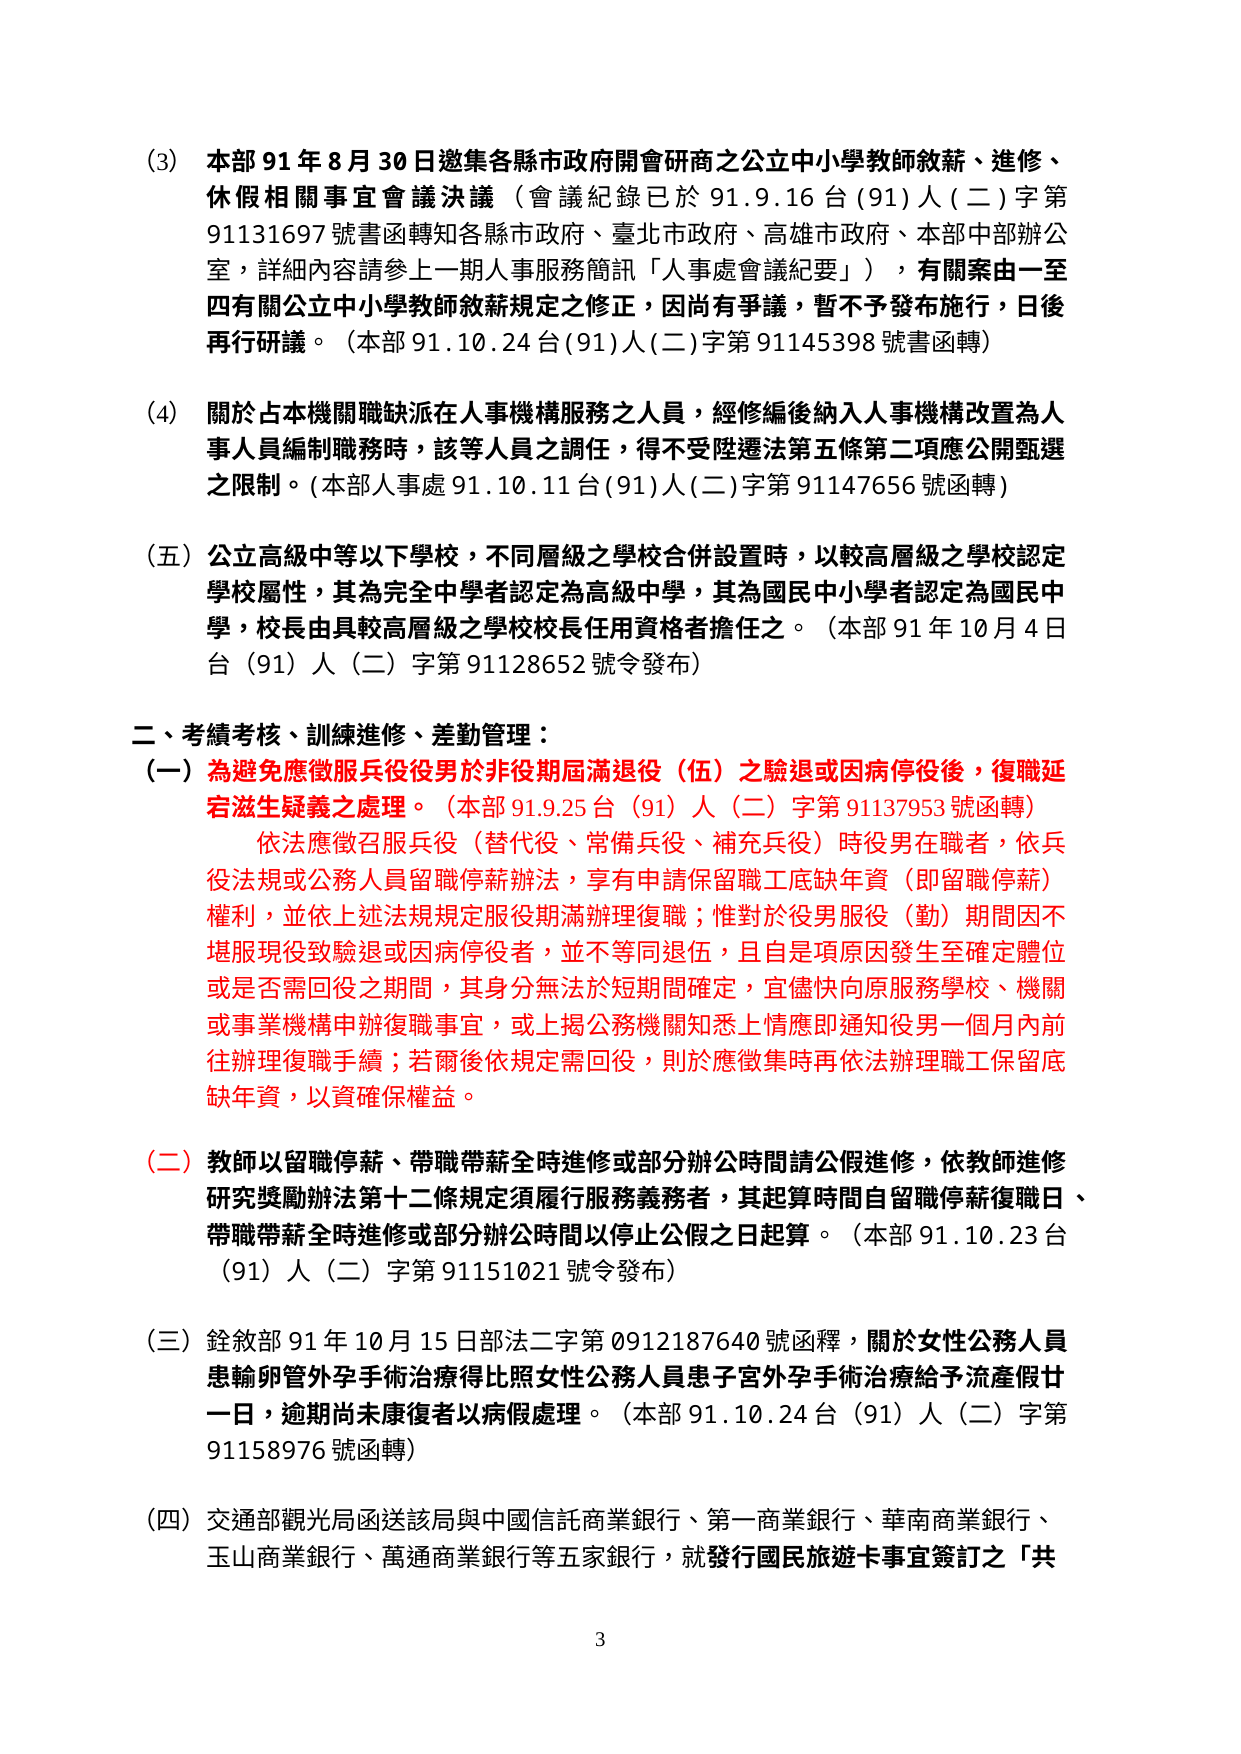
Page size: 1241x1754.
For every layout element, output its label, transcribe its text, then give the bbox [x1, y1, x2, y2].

text （五）公立高級中等以下學校，不同層級之學校合併設置時，以較高層級之學校認定學校屬性，其為完全中學者認定為高級中學，其為國民中小學者認定為國民中學，校長由具較高層級之學校校長任用資格者擔任之。（本部91年10月4日台（91）人（二）字第91128652號令發布） [131, 536, 1069, 681]
text 依法應徵召服兵役（替代役、常備兵役、補充兵役）時役男在職者，依兵役法規或公務人員留職停薪辦法，享有申請保留職工底缺年資（即留職停薪）權利，並依上述法規規定服役期滿辦理復職；惟對於役男服役（勤）期間因不堪服現役致驗退或因病停役者，並不等同退伍，且自是項原因發生至確定體位或是否需回役之期間，其身分無法於短期間確定，宜儘快向原服務學校、機關或事業機構申辦復職事宜，或上揭公務機關知悉上情應即通知役男一個月內前往辦理復職手續；若爾後依規定需回役，則於應徵集時再依法辦理職工保留底缺年資，以資確保權益。 [206, 824, 1069, 1114]
text （三）銓敘部91年10月15日部法二字第0912187640號函釋，關於女性公務人員患輸卵管外孕手術治療得比照女性公務人員患子宮外孕手術治療給予流產假廿一日，逾期尚未康復者以病假處理。（本部91.10.24台（91）人（二）字第91158976號函轉） [131, 1322, 1069, 1467]
text 二、考績考核、訓練進修、差勤管理： [131, 715, 1069, 751]
list 關於占本機關職缺派在人事機構服務之人員，經修編後納入人事機構改置為人事人員編制職務時，該等人員之調任，得不受陞遷法第五條第二項應公開甄選之限制。(本部人事處91.10.11台(91)人(二)字第91147656號函轉) [131, 393, 1069, 502]
text （一）為避免應徵服兵役役男於非役期屆滿退役（伍）之驗退或因病停役後，復職延宕滋生疑義之處理。（本部91.9.25台（91）人（二）字第91137953號函轉） [131, 751, 1069, 824]
text （四）交通部觀光局函送該局與中國信託商業銀行、第一商業銀行、華南商業銀行、玉山商業銀行、萬通商業銀行等五家銀行，就發行國民旅遊卡事宜簽訂之「共 [131, 1501, 1069, 1573]
list 本部91年8月30日邀集各縣市政府開會研商之公立中小學教師敘薪、進修、休假相關事宜會議決議（會議紀錄已於91.9.16台(91)人(二)字第91131697號書函轉知各縣市政府、臺北市政府、高雄市政府、本部中部辦公室，詳細內容請參上一期人事服務簡訊「人事處會議紀要」），有關案由一至四有關公立中小學教師敘薪規定之修正，因尚有爭議，暫不予發布施行，日後再行研議。（本部91.10.24台(91)人(二)字第91145398號書函轉） [131, 142, 1069, 359]
text （二）教師以留職停薪、帶職帶薪全時進修或部分辦公時間請公假進修，依教師進修研究獎勵辦法第十二條規定須履行服務義務者，其起算時間自留職停薪復職日、帶職帶薪全時進修或部分辦公時間以停止公假之日起算。（本部91.10.23台（91）人（二）字第91151021號令發布） [131, 1143, 1069, 1288]
